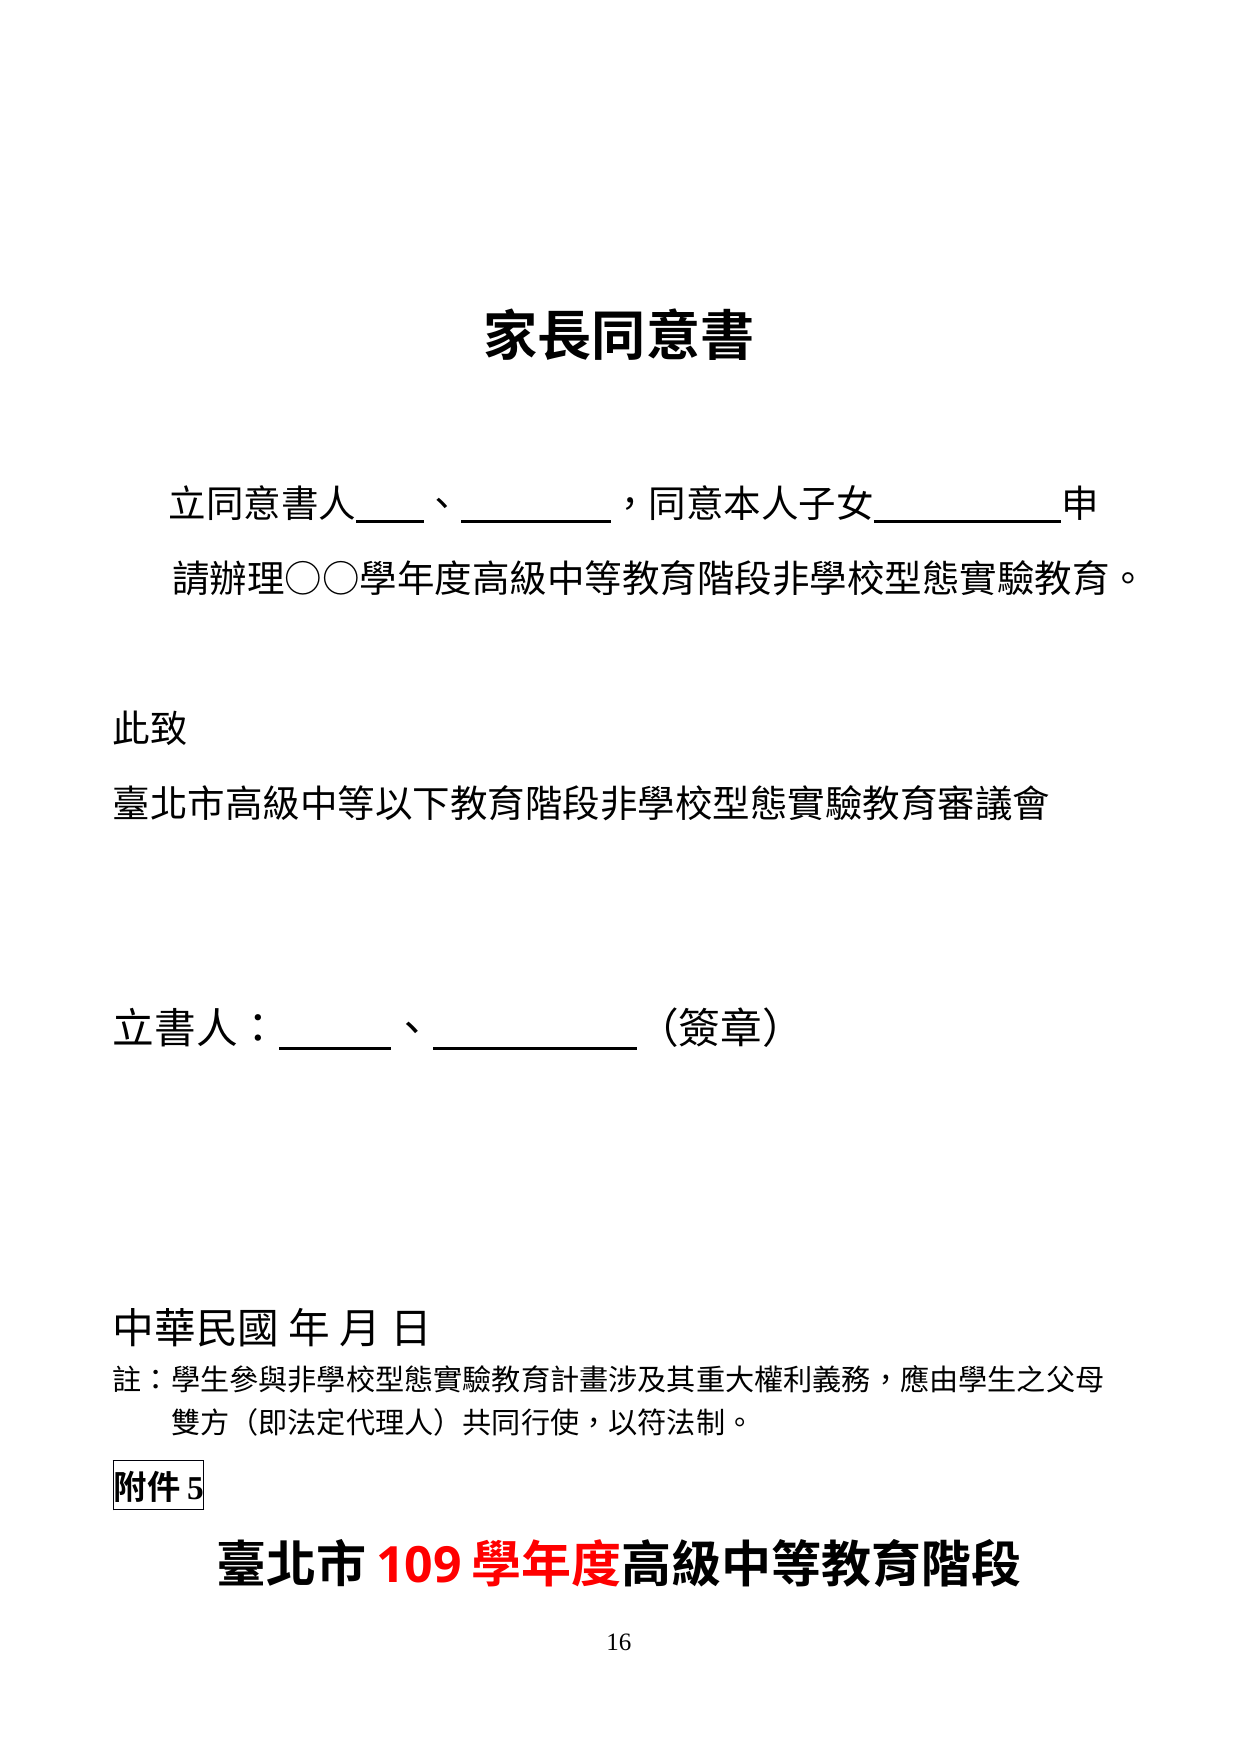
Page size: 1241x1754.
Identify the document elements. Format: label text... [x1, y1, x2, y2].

text 中華民國 年 月 日 [112, 1282, 1125, 1357]
text 臺北市高級中等以下教育階段非學校型態實驗教育審議會 [112, 757, 1125, 832]
text 立書人： 、 （簽章） [112, 982, 1125, 1057]
text 此致 [112, 682, 1125, 757]
text 家長同意書 [112, 269, 1125, 382]
text 立同意書人 、 ，同意本人子女 申請辦理○○學年度高級中等教育階段非學校型態實驗教育。 [169, 457, 1125, 682]
text 註：學生參與非學校型態實驗教育計畫涉及其重大權利義務，應由學生之父母雙方（即法定代理人）共同行使，以符法制。 [112, 1357, 1125, 1442]
text 臺北市109學年度高級中等教育階段 [112, 1517, 1125, 1592]
text 附件5 [112, 1442, 1125, 1517]
